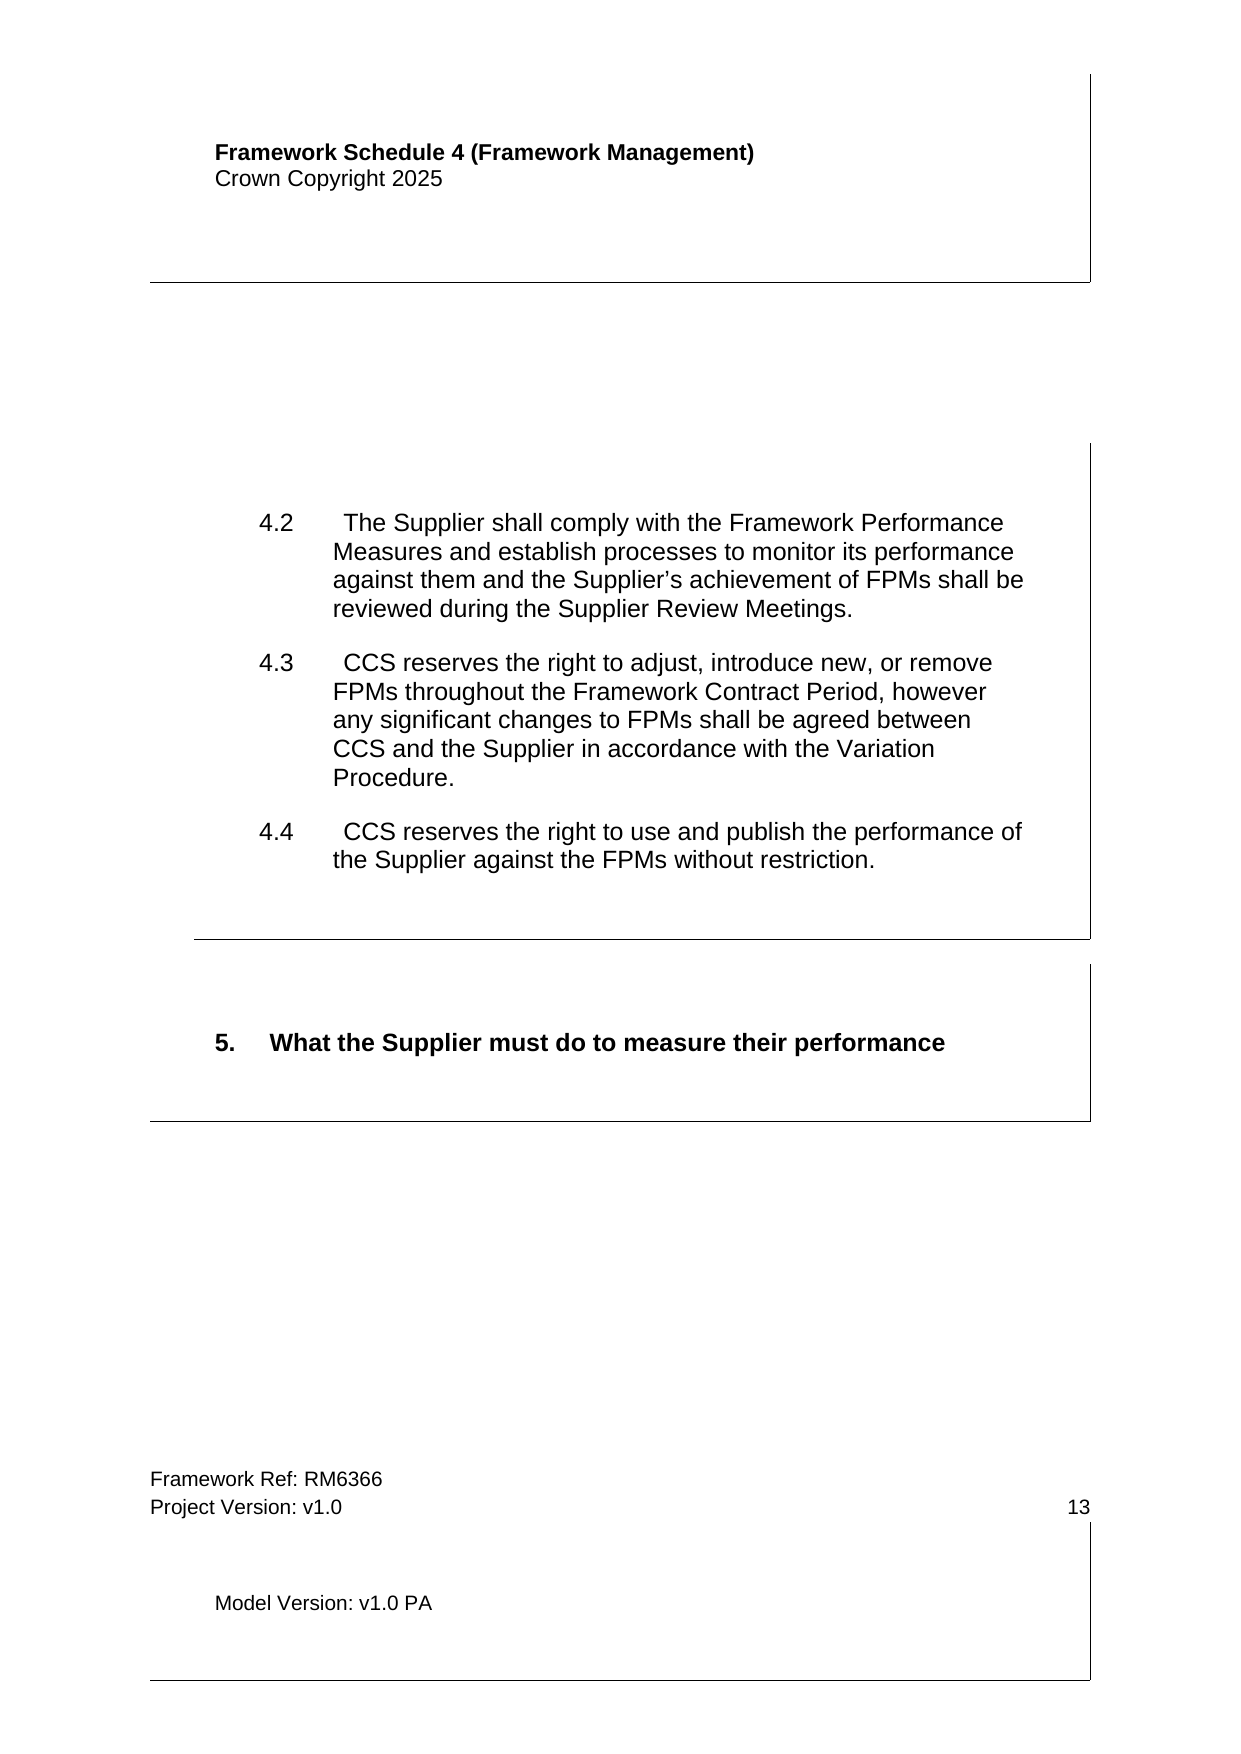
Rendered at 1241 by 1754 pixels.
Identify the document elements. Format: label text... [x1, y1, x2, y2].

list What the Supplier must do to measure their performance [150, 964, 1090, 1121]
list CCS reserves the right to use and publish the performance of the Supplier against the FPMs without restriction. [194, 752, 1090, 939]
list CCS reserves the right to adjust, introduce new, or remove FPMs throughout the Framework Contract Period, however any significant changes to FPMs shall be agreed between CCS and the Supplier in accordance with the Variation Procedure. [194, 583, 1090, 752]
list The Supplier shall comply with the Framework Performance Measures and establish processes to monitor its performance against them and the Supplier’s achievement of FPMs shall be reviewed during the Supplier Review Meetings. [194, 443, 1090, 583]
